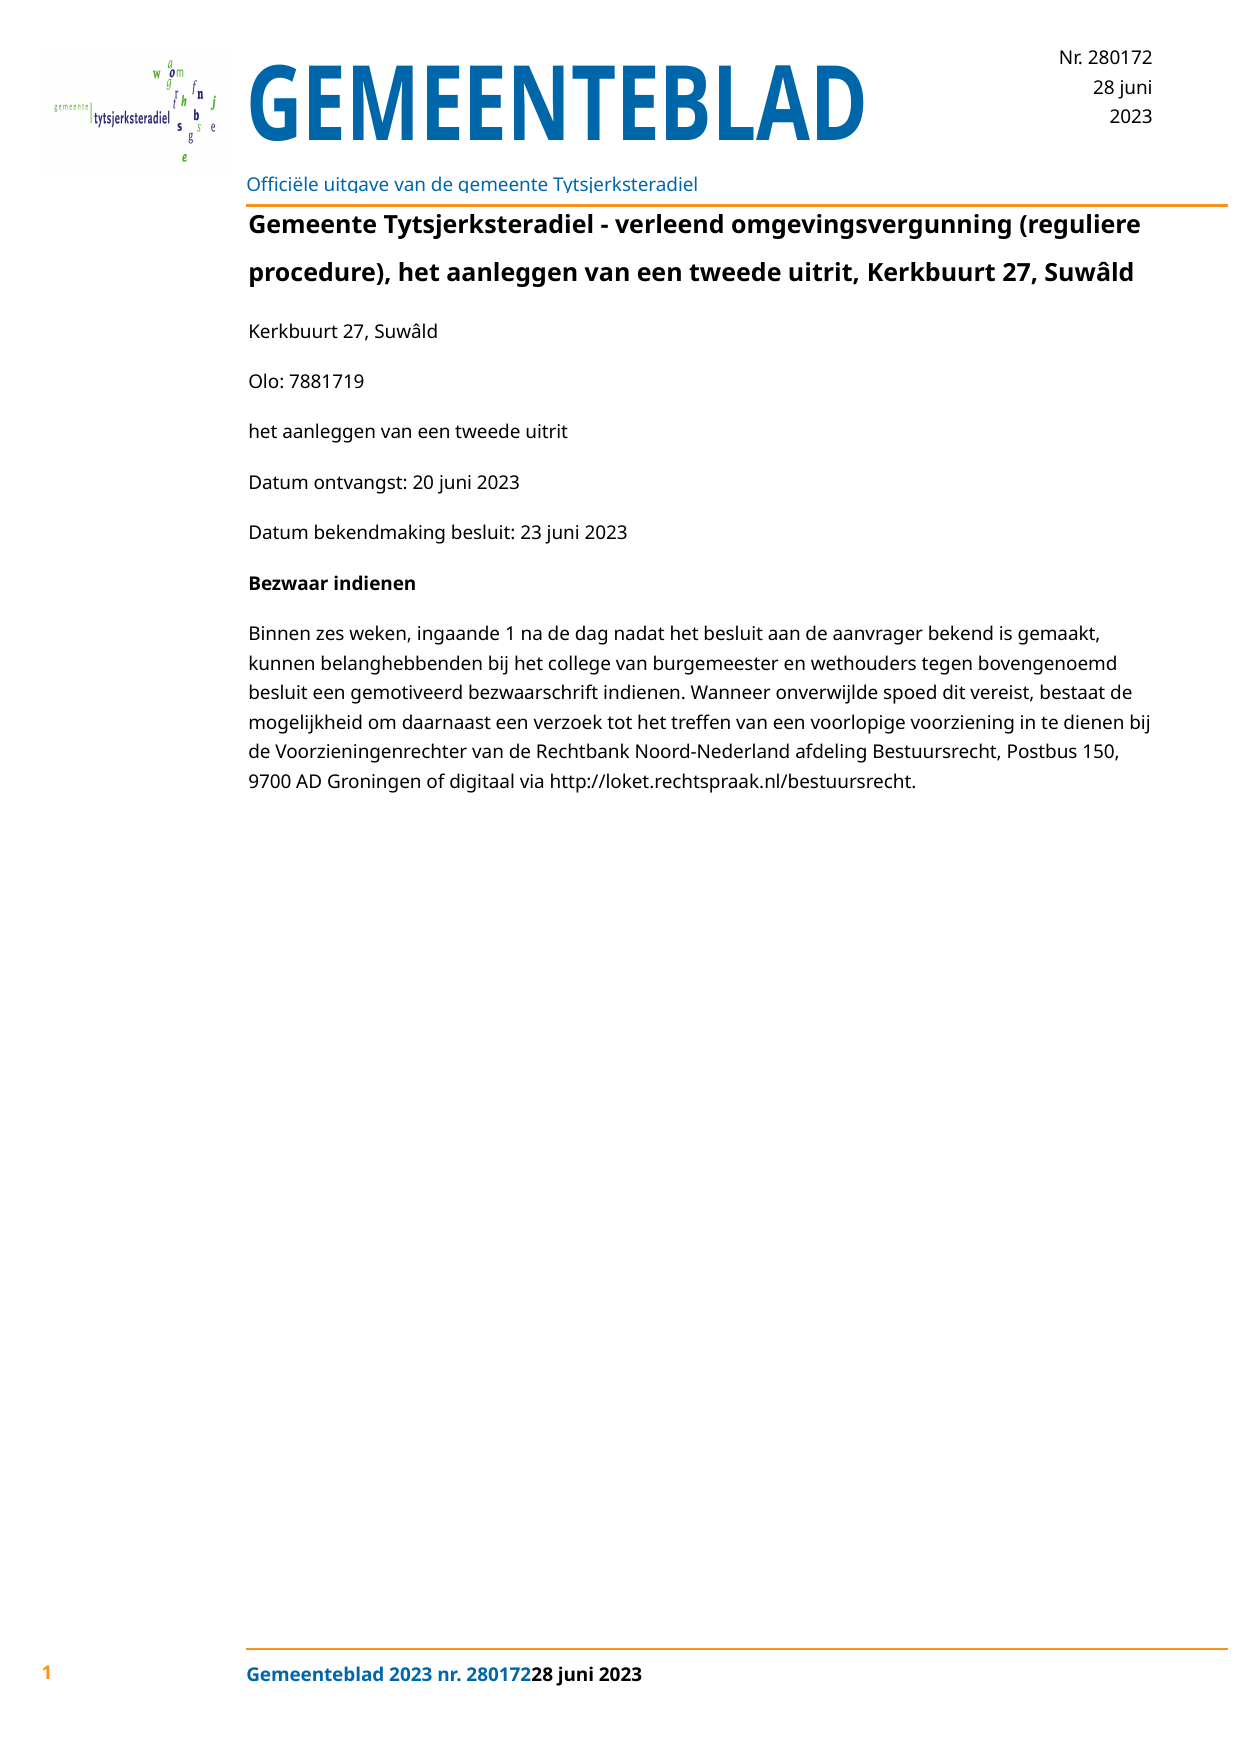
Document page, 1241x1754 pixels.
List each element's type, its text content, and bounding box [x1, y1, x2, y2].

text Olo: 7881719 [248, 368, 1152, 394]
text Gemeente Tytsjerksteradiel - verleend omgevingsvergunning (reguliere procedure), het aanleggen van een tweede uitrit, Kerkbuurt 27, Suwâld [248, 207, 1152, 288]
text Kerkbuurt 27, Suwâld [248, 318, 1152, 344]
text Datum bekendmaking besluit: 23 juni 2023 [248, 519, 1152, 545]
text Bezwaar indienen [248, 570, 1152, 596]
picture [41, 47, 231, 172]
text Binnen zes weken, ingaande 1 na de dag nadat het besluit aan de aanvrager bekend is gemaakt, kunnen belanghebbenden bij het college van burgemeester en wethouders tegen bovengenoemd besluit een gemotiveerd bezwaarschrift indienen. Wanneer onverwijlde spoed dit vereist, bestaat de mogelijkheid om daarnaast een verzoek tot het treffen van een voorlopige voorziening in te dienen bij de Voorzieningenrechter van de Rechtbank Noord-Nederland afdeling Bestuursrecht, Postbus 150, 9700 AD Groningen of digitaal via http://loket.rechtspraak.nl/bestuursrecht. [248, 620, 1152, 794]
text Datum ontvangst: 20 juni 2023 [248, 469, 1152, 495]
text het aanleggen van een tweede uitrit [248, 419, 1152, 444]
